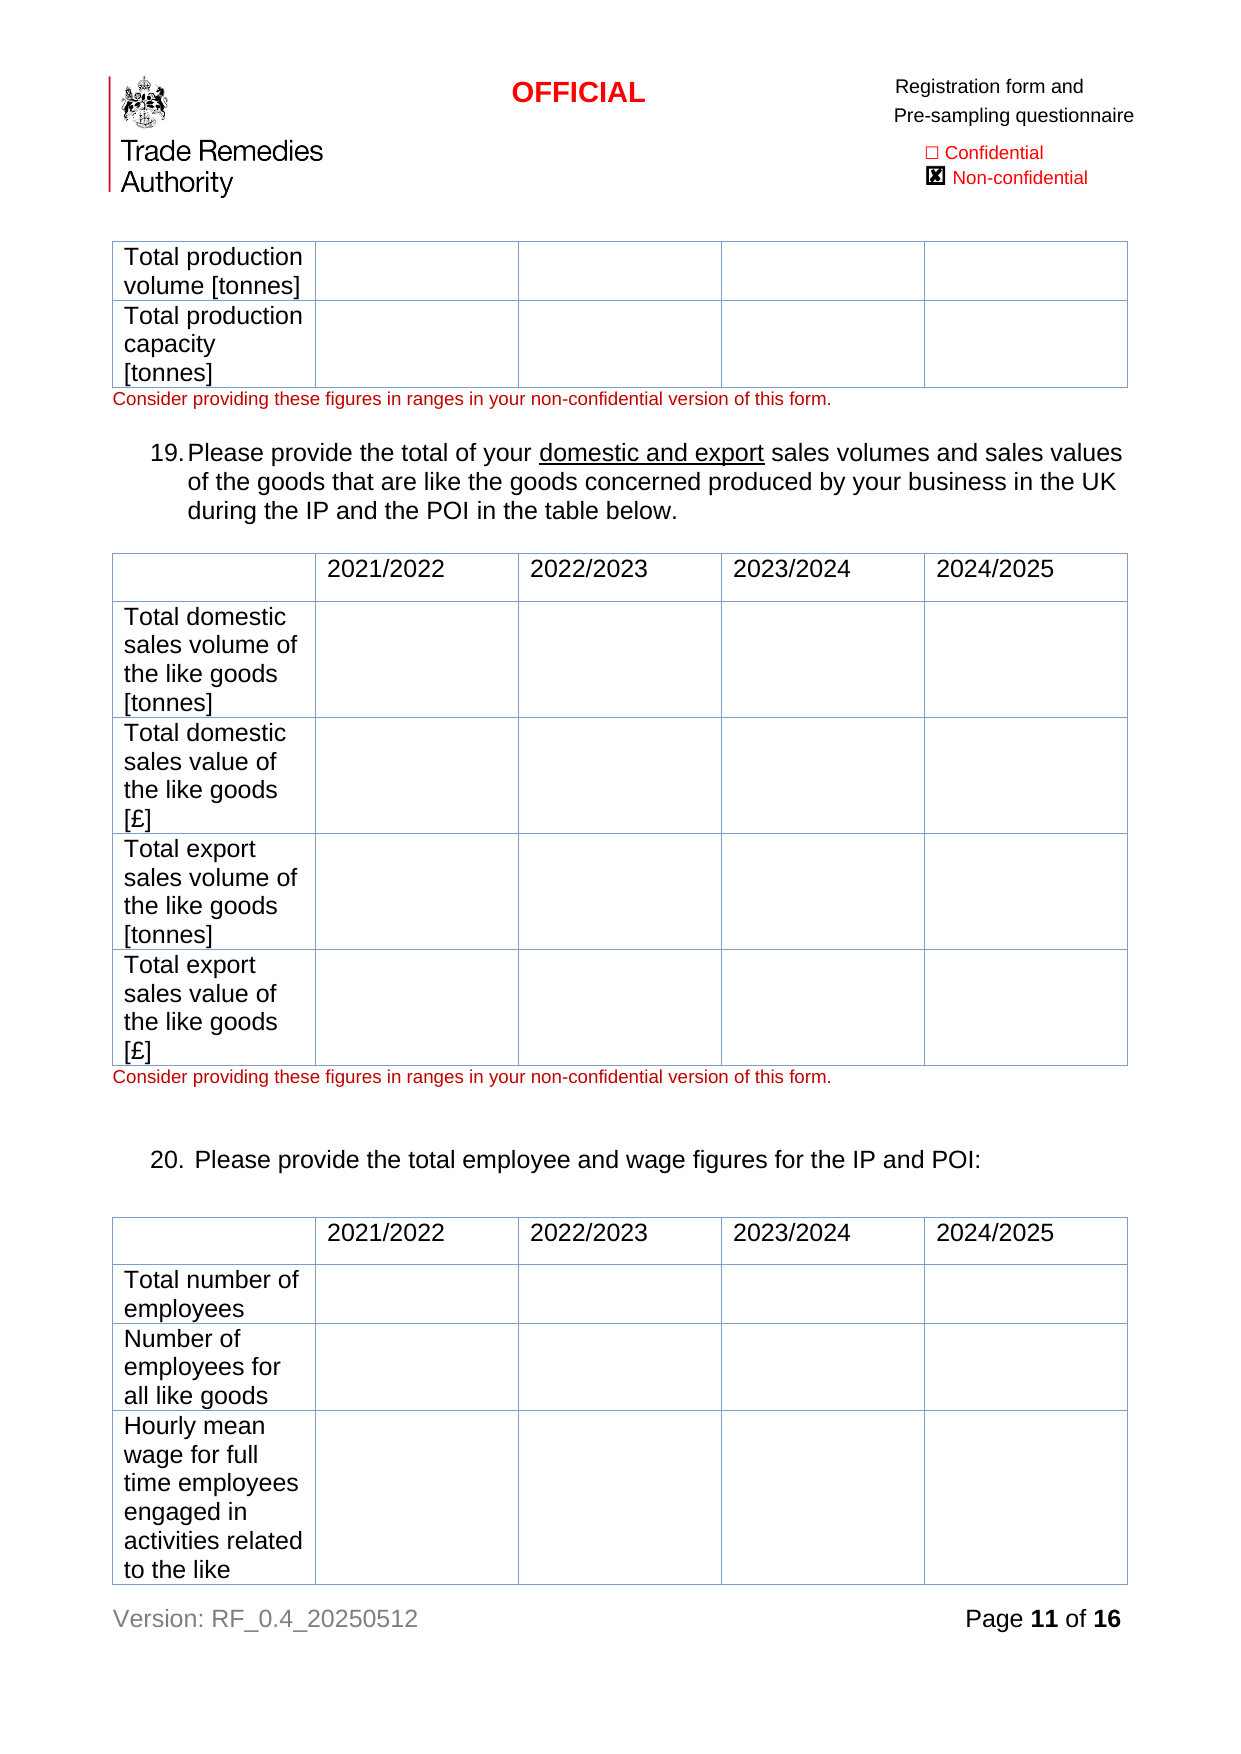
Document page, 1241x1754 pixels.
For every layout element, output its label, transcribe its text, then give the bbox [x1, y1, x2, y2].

table_header [113, 554, 315, 601]
table_cell Total domestic sales value of the like goods [£] [113, 718, 315, 833]
table_cell [722, 1324, 924, 1410]
table_cell [722, 950, 924, 1065]
table_cell [722, 602, 924, 717]
table_cell [925, 242, 1127, 300]
table_cell [925, 718, 1127, 833]
table_header 2024/2025 [925, 554, 1127, 601]
table_cell [316, 1411, 518, 1583]
text Consider providing these figures in ranges in your non-confidential version of this form. [112, 388, 1128, 409]
table_cell [722, 1265, 924, 1323]
table_cell [316, 1324, 518, 1410]
table_cell Total export sales value of the like goods [£] [113, 950, 315, 1065]
table_header 2022/2023 [519, 1218, 721, 1264]
table_cell [722, 301, 924, 387]
table_cell [316, 602, 518, 717]
table_cell [925, 834, 1127, 949]
table_cell Total production capacity [tonnes] [113, 301, 315, 387]
table_cell [925, 950, 1127, 1065]
table_cell [519, 602, 721, 717]
table_cell [519, 950, 721, 1065]
table_header 2023/2024 [722, 554, 924, 601]
table_cell [722, 242, 924, 300]
table_cell [519, 718, 721, 833]
table_cell Total export sales volume of the like goods [tonnes] [113, 834, 315, 949]
text Consider providing these figures in ranges in your non-confidential version of this form. [112, 1066, 1128, 1087]
table_header 2021/2022 [316, 554, 518, 601]
table_cell Total domestic sales volume of the like goods [tonnes] [113, 602, 315, 717]
table_cell [925, 1324, 1127, 1410]
table_cell [925, 301, 1127, 387]
table_cell [316, 1265, 518, 1323]
table_cell [925, 1411, 1127, 1583]
table_cell [519, 1265, 721, 1323]
table_cell [316, 718, 518, 833]
table_cell [519, 1324, 721, 1410]
table_cell [722, 1411, 924, 1583]
table_header [113, 1218, 315, 1264]
table_cell Number of employees for all like goods [113, 1324, 315, 1410]
list Please provide the total employee and wage figures for the IP and POI: [150, 1145, 1128, 1174]
table_cell [316, 301, 518, 387]
table_header 2021/2022 [316, 1218, 518, 1264]
table_cell [519, 1411, 721, 1583]
table_cell [722, 834, 924, 949]
table_cell [519, 242, 721, 300]
table_cell [925, 602, 1127, 717]
table_cell [722, 718, 924, 833]
table_cell Total production volume [tonnes] [113, 242, 315, 300]
table_cell Hourly mean wage for full time employees engaged in activities related to the like [113, 1411, 315, 1583]
table_cell Total number of employees [113, 1265, 315, 1323]
table_cell [316, 242, 518, 300]
table_cell [316, 950, 518, 1065]
table_cell [925, 1265, 1127, 1323]
table_header 2023/2024 [722, 1218, 924, 1264]
list Please provide the total of your domestic and export sales volumes and sales values of the goods that are like the goods concerned produced by your business in the UK during the IP and the POI in the table below. [150, 438, 1128, 524]
table_header 2024/2025 [925, 1218, 1127, 1264]
table_cell [519, 834, 721, 949]
table_header 2022/2023 [519, 554, 721, 601]
table_cell [316, 834, 518, 949]
table_cell [519, 301, 721, 387]
